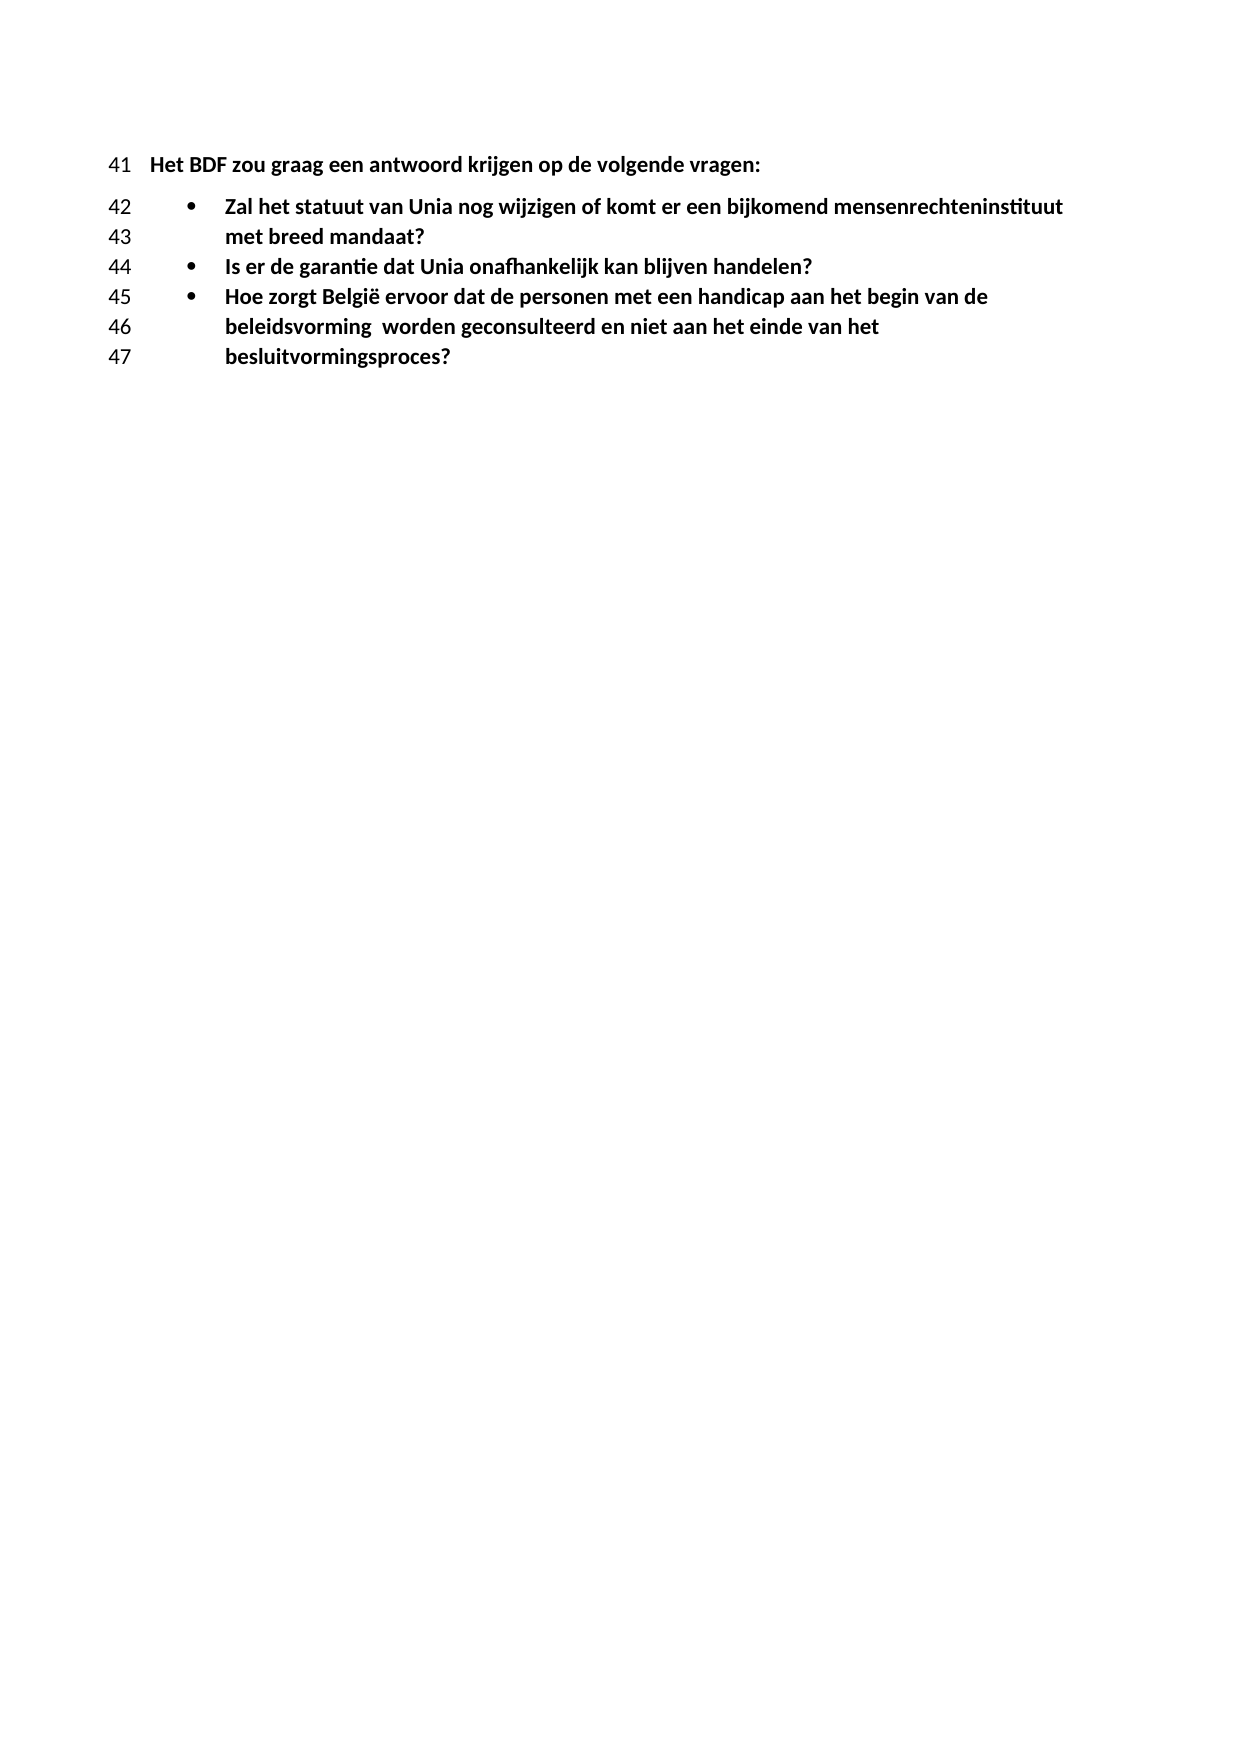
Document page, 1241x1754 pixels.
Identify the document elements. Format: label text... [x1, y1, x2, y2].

list Is er de garantie dat Unia onafhankelijk kan blijven handelen? [187, 252, 1090, 280]
list Zal het statuut van Unia nog wijzigen of komt er een bijkomend mensenrechteninstituut met breed mandaat? [187, 192, 1090, 250]
text Het BDF zou graag een antwoord krijgen op de volgende vragen: [150, 150, 1090, 178]
list Hoe zorgt België ervoor dat de personen met een handicap aan het begin van de beleidsvorming worden geconsulteerd en niet aan het einde van het besluitvormingsproces? [187, 282, 1090, 370]
